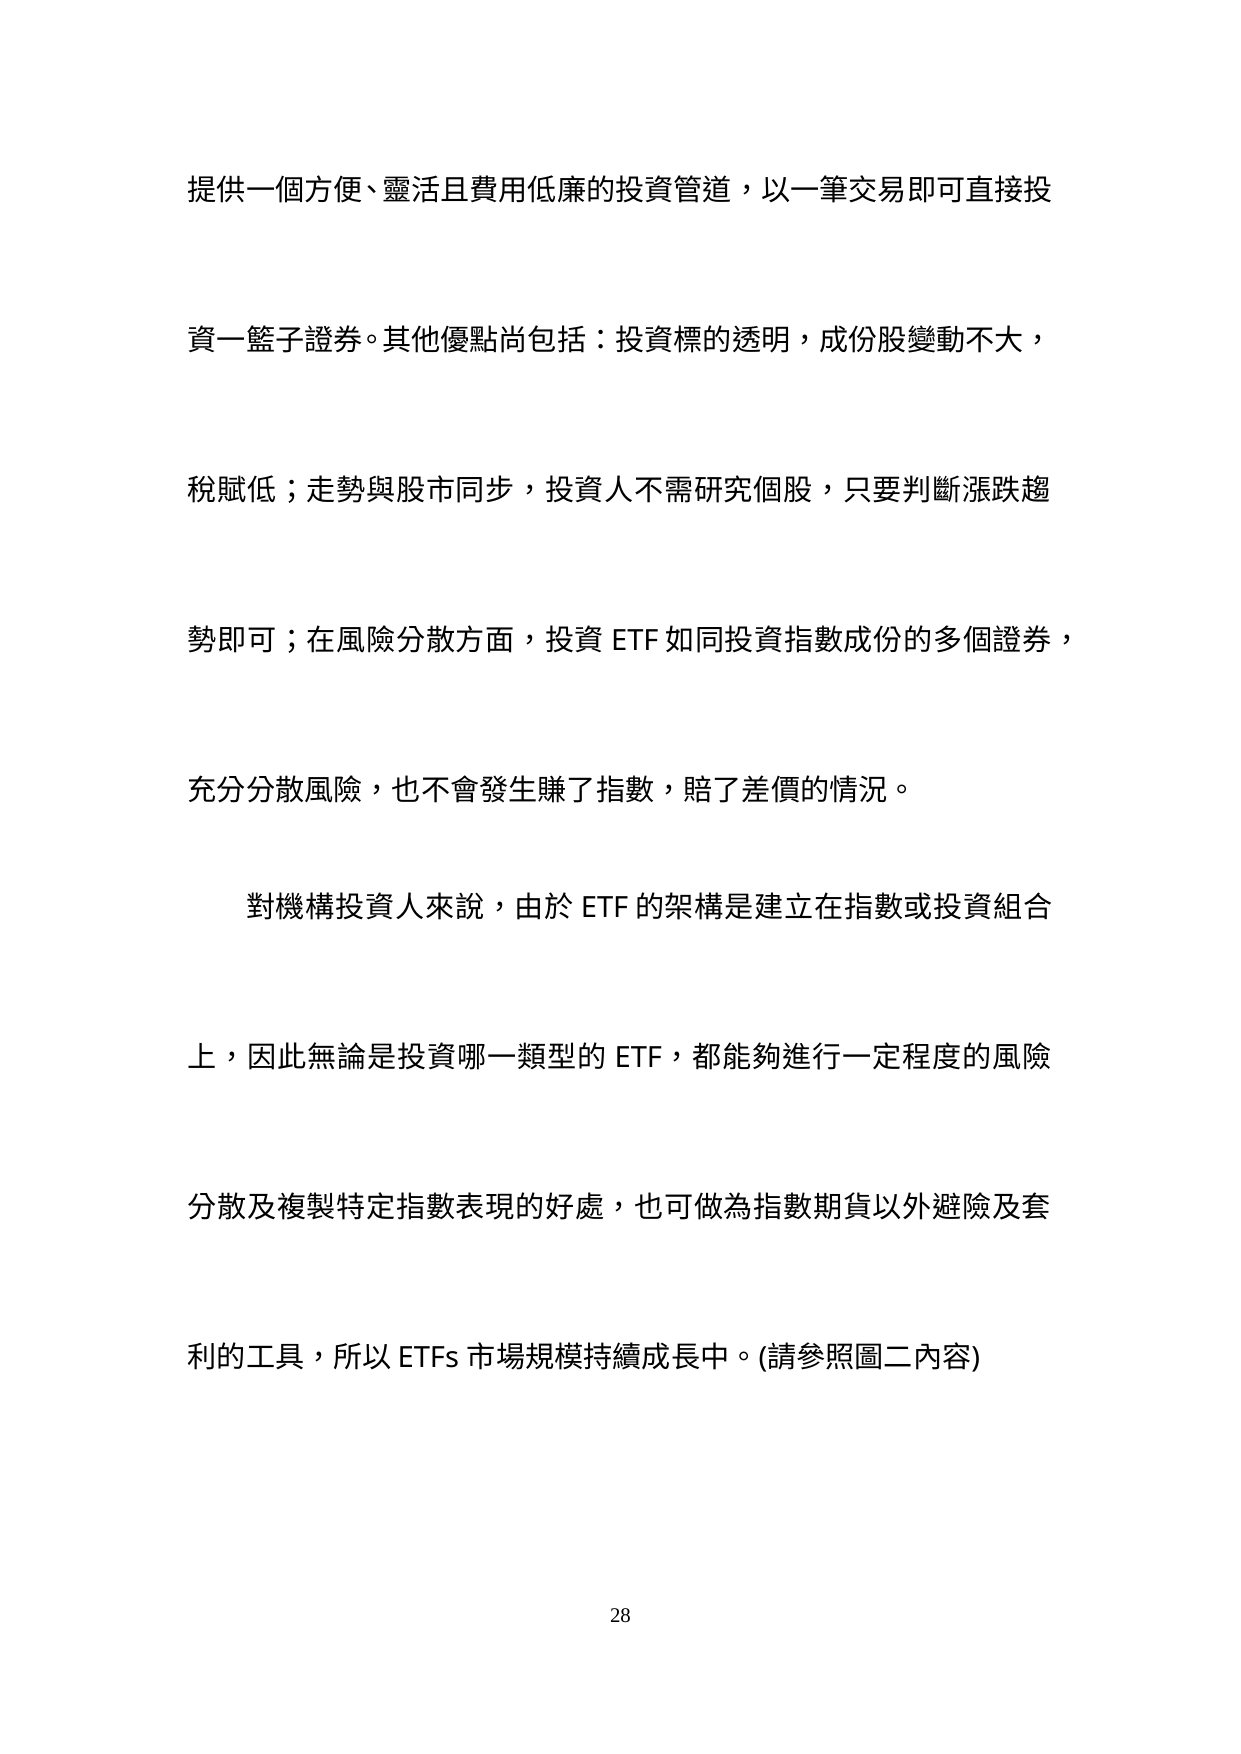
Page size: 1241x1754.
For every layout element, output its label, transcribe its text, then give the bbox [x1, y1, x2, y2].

text 對機構投資人來說，由於ETF的架構是建立在指數或投資組合上，因此無論是投資哪一類型的ETF，都能夠進行一定程度的風險分散及複製特定指數表現的好處，也可做為指數期貨以外避險及套利的工具，所以ETFs 市場規模持續成長中。(請參照圖二內容) [187, 867, 1053, 1392]
text 對散戶投資人而言，ETF亦兼具基金及股票之優點，為投資者提供一個方便、靈活且費用低廉的投資管道，以一筆交易即可直接投資一籃子證券。其他優點尚包括：投資標的透明，成份股變動不大，稅賦低；走勢與股市同步，投資人不需研究個股，只要判斷漲跌趨勢即可；在風險分散方面，投資ETF如同投資指數成份的多個證券，充分分散風險，也不會發生賺了指數，賠了差價的情況。 [187, 150, 1053, 825]
